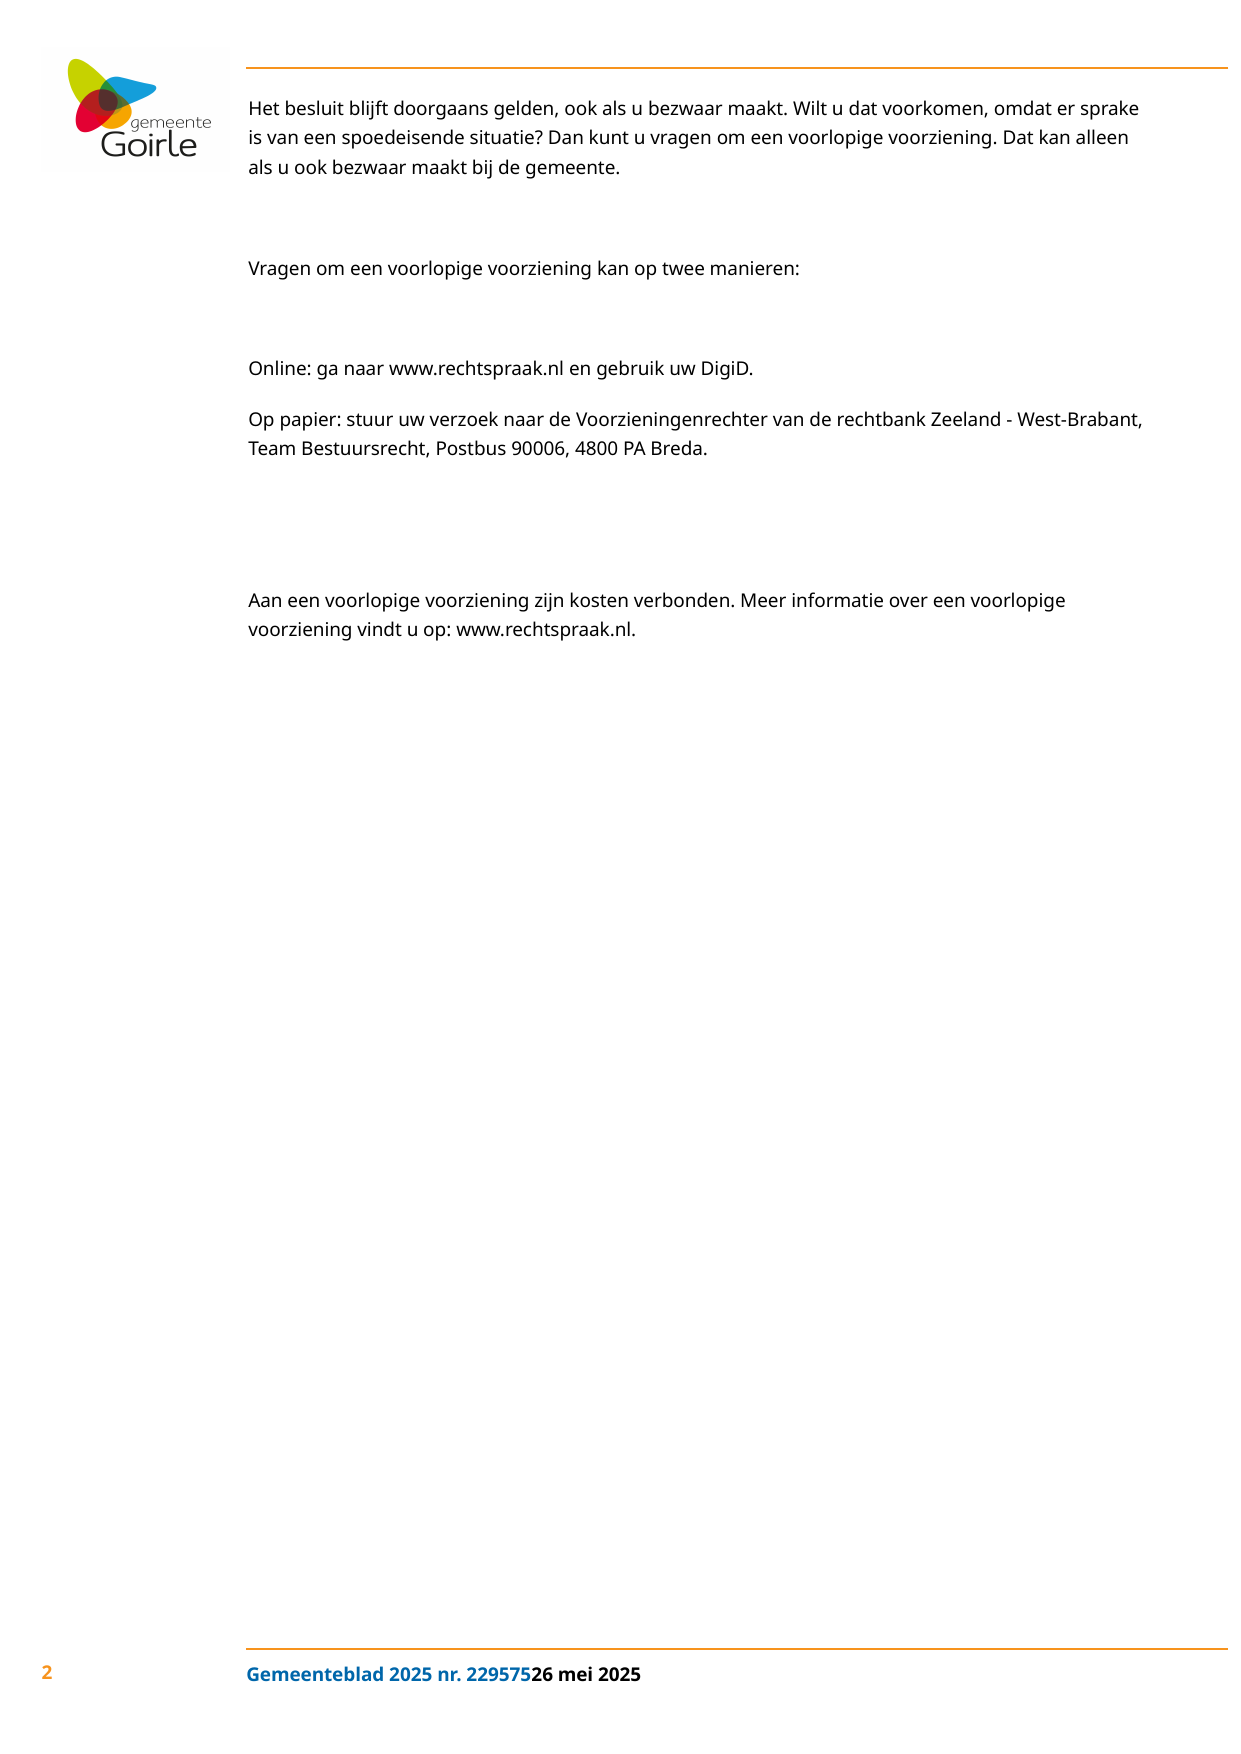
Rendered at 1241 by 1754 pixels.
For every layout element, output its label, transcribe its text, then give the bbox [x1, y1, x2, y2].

text Online: ga naar www.rechtspraak.nl en gebruik uw DigiD. [248, 356, 1152, 381]
picture [41, 47, 231, 172]
text Aan een voorlopige voorziening zijn kosten verbonden. Meer informatie over een voorlopige voorziening vindt u op: www.rechtspraak.nl. [248, 587, 1152, 642]
text Op papier: stuur uw verzoek naar de Voorzieningenrechter van de rechtbank Zeeland - West-Brabant, Team Bestuursrecht, Postbus 90006, 4800 PA Breda. [248, 406, 1152, 461]
text Het besluit blijft doorgaans gelden, ook als u bezwaar maakt. Wilt u dat voorkomen, omdat er sprake is van een spoedeisende situatie? Dan kunt u vragen om een voorlopige voorziening. Dat kan alleen als u ook bezwaar maakt bij de gemeente. [248, 95, 1152, 180]
text Vragen om een voorlopige voorziening kan op twee manieren: [248, 255, 1152, 281]
